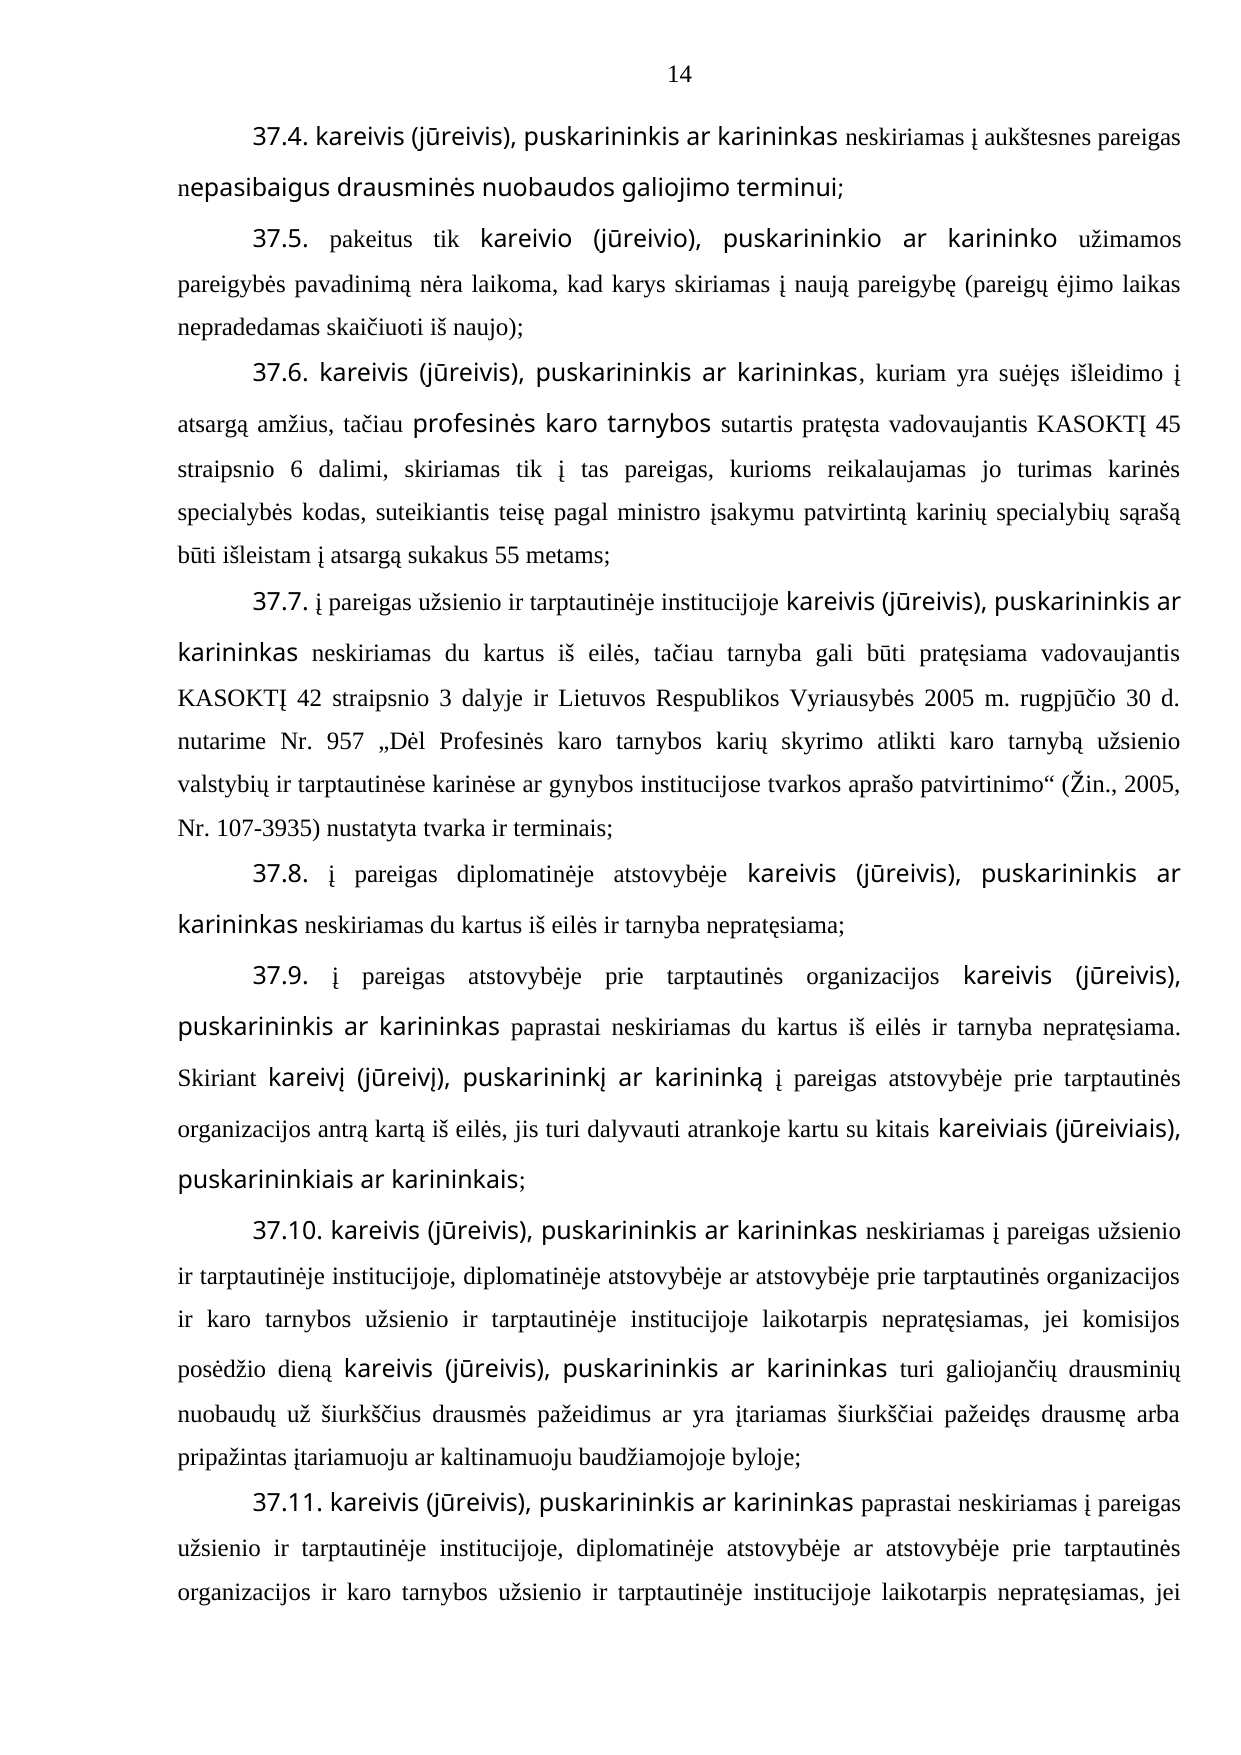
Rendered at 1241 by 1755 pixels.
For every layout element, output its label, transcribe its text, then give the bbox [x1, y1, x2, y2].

text 37.8. į pareigas diplomatinėje atstovybėje kareivis (jūreivis), puskarininkis ar karininkas neskiriamas du kartus iš eilės ir tarnyba nepratęsiama; [177, 856, 1181, 941]
text 37.11. kareivis (jūreivis), puskarininkis ar karininkas paprastai neskiriamas į pareigas užsienio ir tarptautinėje institucijoje, diplomatinėje atstovybėje ar atstovybėje prie tarptautinės organizacijos ir karo tarnybos užsienio ir tarptautinėje institucijoje laikotarpis nepratęsiamas, jei [177, 1485, 1181, 1605]
text 37.10. kareivis (jūreivis), puskarininkis ar karininkas neskiriamas į pareigas užsienio ir tarptautinėje institucijoje, diplomatinėje atstovybėje ar atstovybėje prie tarptautinės organizacijos ir karo tarnybos užsienio ir tarptautinėje institucijoje laikotarpis nepratęsiamas, jei komisijos posėdžio dieną kareivis (jūreivis), puskarininkis ar karininkas turi galiojančių drausminių nuobaudų už šiurkščius drausmės pažeidimus ar yra įtariamas šiurkščiai pažeidęs drausmę arba pripažintas įtariamuoju ar kaltinamuoju baudžiamojoje byloje; [177, 1213, 1181, 1471]
text 37.6. kareivis (jūreivis), puskarininkis ar karininkas, kuriam yra suėjęs išleidimo į atsargą amžius, tačiau profesinės karo tarnybos sutartis pratęsta vadovaujantis KASOKTĮ 45 straipsnio 6 dalimi, skiriamas tik į tas pareigas, kurioms reikalaujamas jo turimas karinės specialybės kodas, suteikiantis teisę pagal ministro įsakymu patvirtintą karinių specialybių sąrašą būti išleistam į atsargą sukakus 55 metams; [177, 355, 1181, 569]
text 37.9. į pareigas atstovybėje prie tarptautinės organizacijos kareivis (jūreivis), puskarininkis ar karininkas paprastai neskiriamas du kartus iš eilės ir tarnyba nepratęsiama. Skiriant kareivį (jūreivį), puskarininkį ar karininką į pareigas atstovybėje prie tarptautinės organizacijos antrą kartą iš eilės, jis turi dalyvauti atrankoje kartu su kitais kareiviais (jūreiviais), puskarininkiais ar karininkais; [177, 958, 1181, 1196]
text 37.7. į pareigas užsienio ir tarptautinėje institucijoje kareivis (jūreivis), puskarininkis ar karininkas neskiriamas du kartus iš eilės, tačiau tarnyba gali būti pratęsiama vadovaujantis KASOKTĮ 42 straipsnio 3 dalyje ir Lietuvos Respublikos Vyriausybės 2005 m. rugpjūčio 30 d. nutarime Nr. 957 „Dėl Profesinės karo tarnybos karių skyrimo atlikti karo tarnybą užsienio valstybių ir tarptautinėse karinėse ar gynybos institucijose tvarkos aprašo patvirtinimo“ (Žin., 2005, Nr. 107-3935) nustatyta tvarka ir terminais; [177, 584, 1181, 841]
text 37.4. kareivis (jūreivis), puskarininkis ar karininkas neskiriamas į aukštesnes pareigas nepasibaigus drausminės nuobaudos galiojimo terminui; [177, 118, 1181, 203]
text 37.5. pakeitus tik kareivio (jūreivio), puskarininkio ar karininko užimamos pareigybės pavadinimą nėra laikoma, kad karys skiriamas į naują pareigybę (pareigų ėjimo laikas nepradedamas skaičiuoti iš naujo); [177, 220, 1181, 341]
